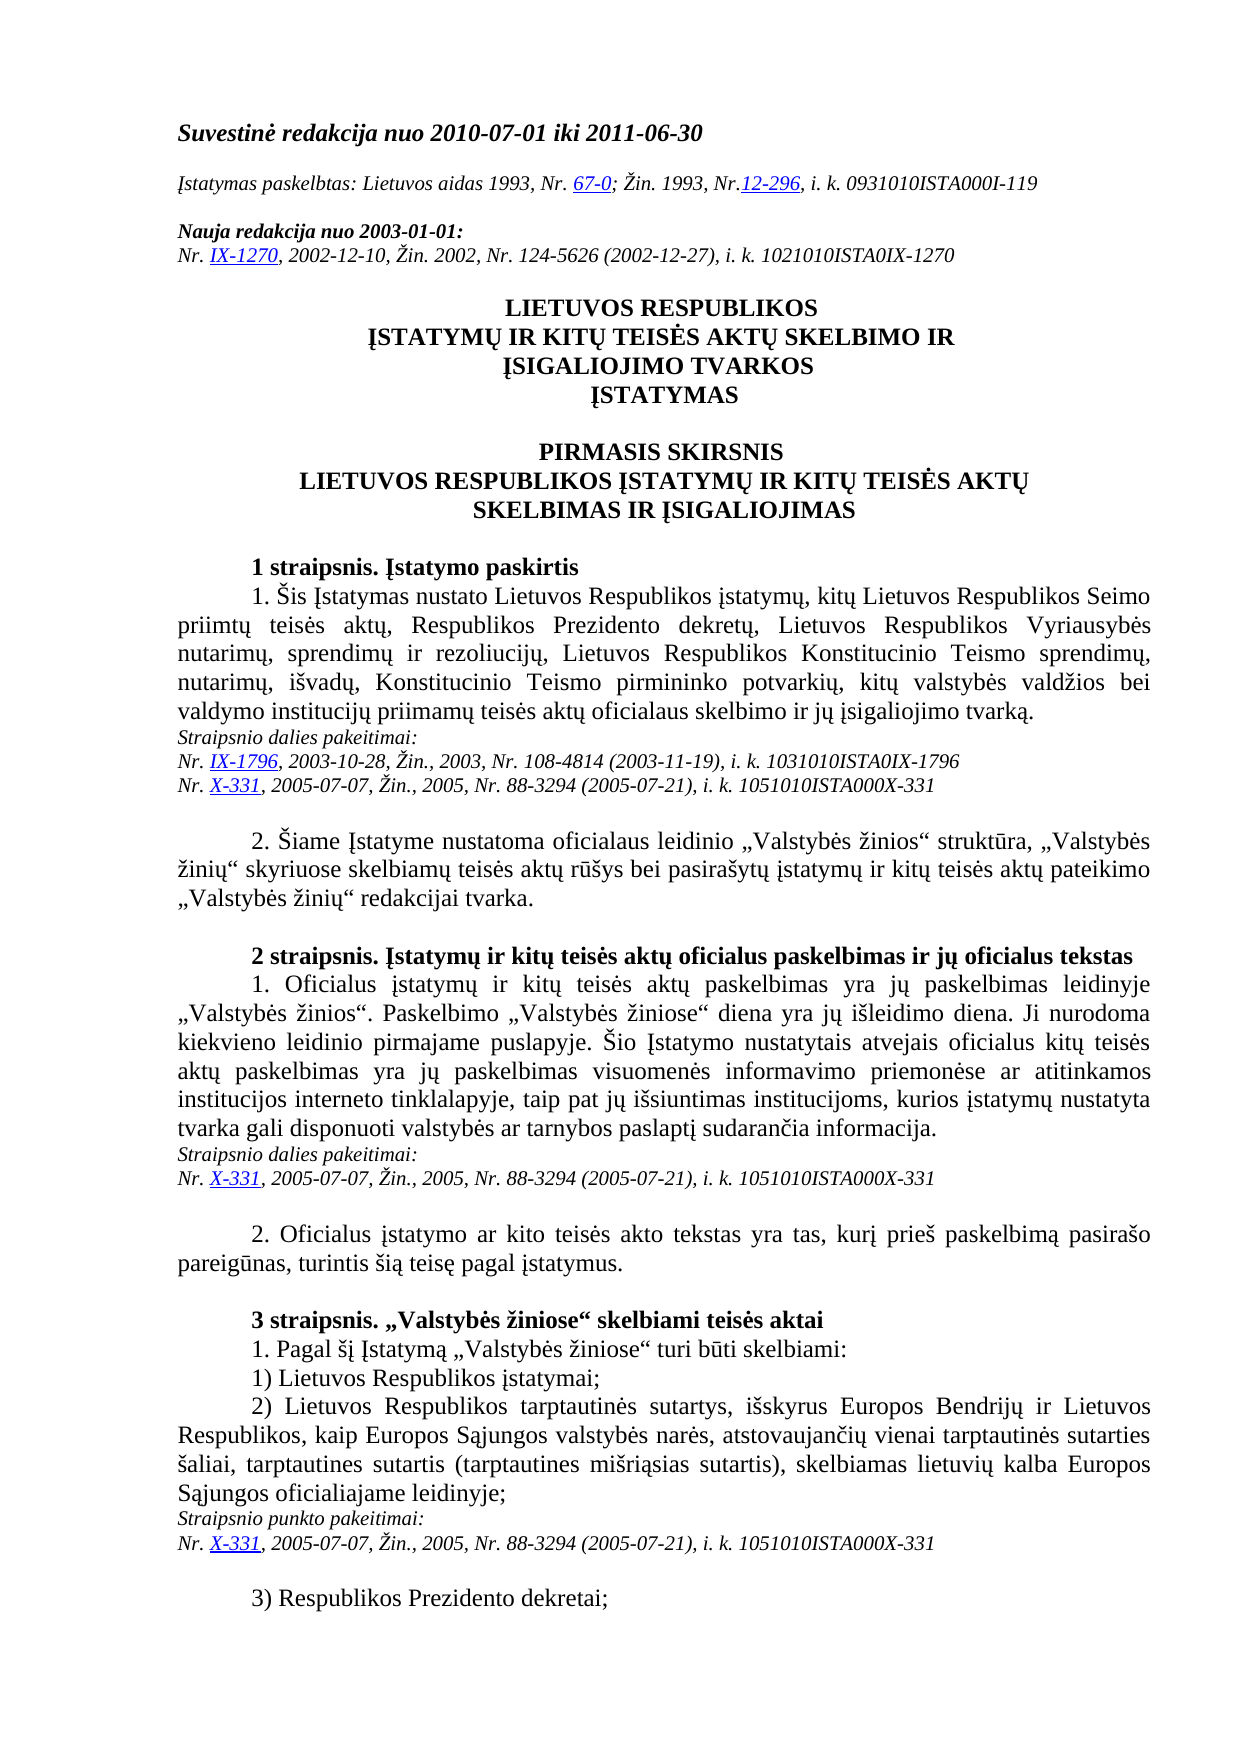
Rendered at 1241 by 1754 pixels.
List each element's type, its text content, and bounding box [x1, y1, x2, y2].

text 1. Šis Įstatymas nustato Lietuvos Respublikos įstatymų, kitų Lietuvos Respublikos Seimo priimtų teisės aktų, Respublikos Prezidento dekretų, Lietuvos Respublikos Vyriausybės nutarimų, sprendimų ir rezoliucijų, Lietuvos Respublikos Konstitucinio Teismo sprendimų, nutarimų, išvadų, Konstitucinio Teismo pirmininko potvarkių, kitų valstybės valdžios bei valdymo institucijų priimamų teisės aktų oficialaus skelbimo ir jų įsigaliojimo tvarką. [177, 581, 1152, 725]
text Straipsnio punkto pakeitimai: [177, 1506, 1152, 1530]
text SKELBIMAS IR ĮSIGALIOJIMAS [177, 495, 1152, 523]
text 3) Respublikos Prezidento dekretai; [177, 1583, 1152, 1612]
text Suvestinė redakcija nuo 2010-07-01 iki 2011-06-30 [177, 118, 1152, 147]
text 2) Lietuvos Respublikos tarptautinės sutartys, išskyrus Europos Bendrijų ir Lietuvos Respublikos, kaip Europos Sąjungos valstybės narės, atstovaujančių vienai tarptautinės sutarties šaliai, tarptautines sutartis (tarptautines mišriąsias sutartis), skelbiamas lietuvių kalba Europos Sąjungos oficialiajame leidinyje; [177, 1391, 1152, 1506]
text 1. Oficialus įstatymų ir kitų teisės aktų paskelbimas yra jų paskelbimas leidinyje „Valstybės žinios“. Paskelbimo „Valstybės žiniose“ diena yra jų išleidimo diena. Ji nurodoma kiekvieno leidinio pirmajame puslapyje. Šio Įstatymo nustatytais atvejais oficialus kitų teisės aktų paskelbimas yra jų paskelbimas visuomenės informavimo priemonėse ar atitinkamos institucijos interneto tinklalapyje, taip pat jų išsiuntimas institucijoms, kurios įstatymų nustatyta tvarka gali disponuoti valstybės ar tarnybos paslaptį sudarančia informacija. [177, 969, 1152, 1142]
text Nr. X-331, 2005-07-07, Žin., 2005, Nr. 88-3294 (2005-07-21), i. k. 1051010ISTA000X-331 [177, 1166, 1152, 1190]
text Nr. IX-1796, 2003-10-28, Žin., 2003, Nr. 108-4814 (2003-11-19), i. k. 1031010ISTA0IX-1796 [177, 749, 1152, 773]
text 1. Pagal šį Įstatymą „Valstybės žiniose“ turi būti skelbiami: [177, 1334, 1152, 1363]
text LIETUVOS RESPUBLIKOS ĮSTATYMŲ IR KITŲ TEISĖS AKTŲ [177, 466, 1152, 495]
text Straipsnio dalies pakeitimai: [177, 1142, 1152, 1166]
text Nr. IX-1270, 2002-12-10, Žin. 2002, Nr. 124-5626 (2002-12-27), i. k. 1021010ISTA0IX-1270 [177, 243, 1152, 267]
text Straipsnio dalies pakeitimai: [177, 725, 1152, 749]
text Nr. X-331, 2005-07-07, Žin., 2005, Nr. 88-3294 (2005-07-21), i. k. 1051010ISTA000X-331 [177, 1530, 1152, 1554]
text Nr. X-331, 2005-07-07, Žin., 2005, Nr. 88-3294 (2005-07-21), i. k. 1051010ISTA000X-331 [177, 773, 1152, 797]
text Nauja redakcija nuo 2003-01-01: [177, 219, 1152, 243]
text Įstatymas paskelbtas: Lietuvos aidas 1993, Nr. 67-0; Žin. 1993, Nr.12-296, i. k. 0931010ISTA000I-119 [177, 171, 1152, 195]
text 1 straipsnis. Įstatymo paskirtis [177, 552, 1152, 581]
text 1) Lietuvos Respublikos įstatymai; [177, 1363, 1152, 1391]
text PIRMASIS SKIRSNIS [177, 437, 1152, 466]
text 3 straipsnis. „Valstybės žiniose“ skelbiami teisės aktai [177, 1305, 1152, 1334]
text 2. Oficialus įstatymo ar kito teisės akto tekstas yra tas, kurį prieš paskelbimą pasirašo pareigūnas, turintis šią teisę pagal įstatymus. [177, 1219, 1152, 1276]
text LIETUVOS RESPUBLIKOS ĮSTATYMŲ IR KITŲ TEISĖS AKTŲ SKELBIMO IR ĮSIGALIOJIMO TVARKOS ĮSTATYMAS [177, 293, 1152, 408]
text 2. Šiame Įstatyme nustatoma oficialaus leidinio „Valstybės žinios“ struktūra, „Valstybės žinių“ skyriuose skelbiamų teisės aktų rūšys bei pasirašytų įstatymų ir kitų teisės aktų pateikimo „Valstybės žinių“ redakcijai tvarka. [177, 826, 1152, 912]
text 2 straipsnis. Įstatymų ir kitų teisės aktų oficialus paskelbimas ir jų oficialus tekstas [177, 941, 1152, 969]
